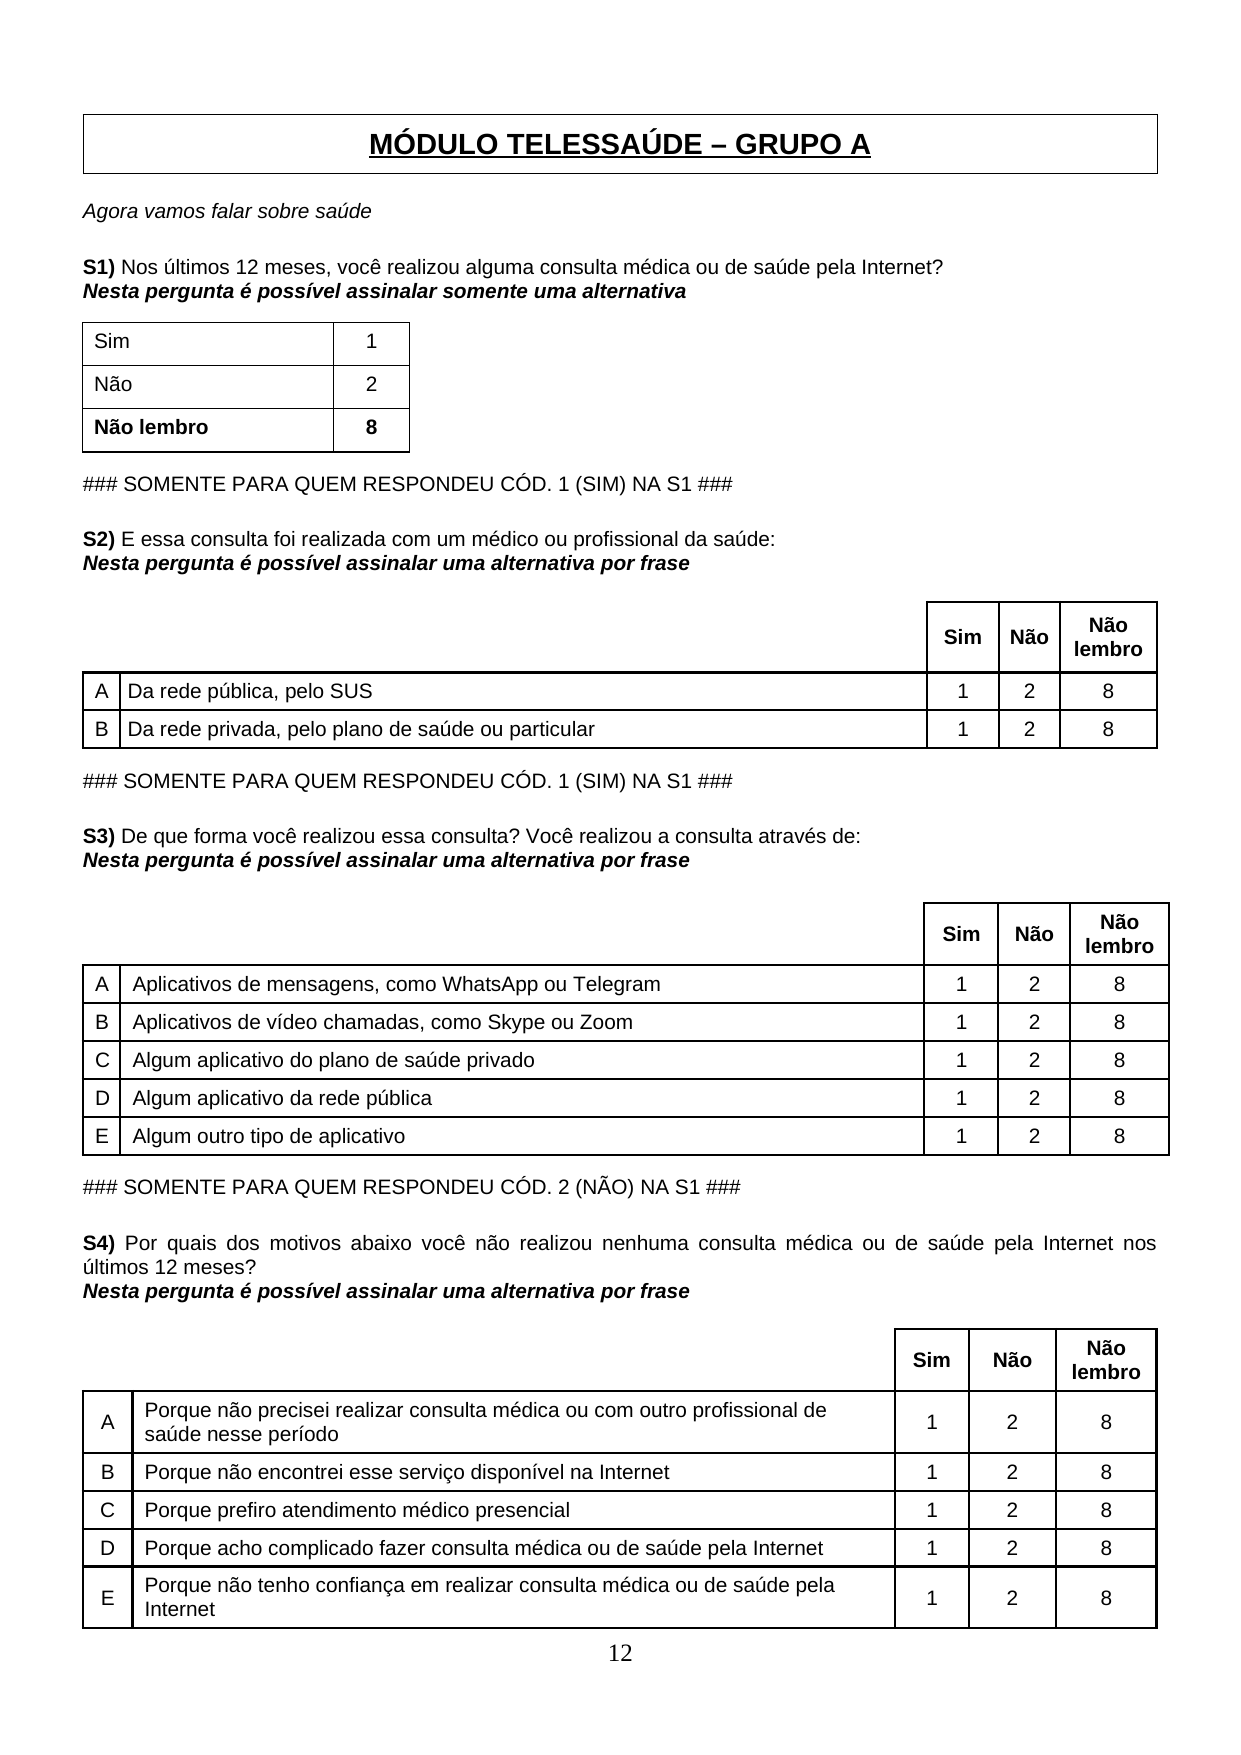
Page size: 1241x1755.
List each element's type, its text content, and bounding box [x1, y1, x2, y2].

table_cell Da rede pública, pelo SUS [121, 674, 926, 709]
subtitle MÓDULO TELESSAÚDE – GRUPO A [84, 115, 1157, 173]
subtitle S4) Por quais dos motivos abaixo você não realizou nenhuma consulta médica ou de saúde pela Internet nos últimos 12 meses? [83, 1231, 1158, 1278]
table_cell 8 [1071, 966, 1168, 1002]
table_header 1 [334, 323, 409, 365]
table_cell 1 [925, 966, 997, 1002]
table_cell 2 [1000, 711, 1059, 747]
table_cell 2 [999, 1004, 1069, 1040]
table_header [83, 902, 120, 964]
table_cell 2 [999, 966, 1069, 1002]
table_cell C [84, 1492, 131, 1527]
text Nesta pergunta é possível assinalar uma alternativa por frase [83, 551, 1158, 575]
table_cell Aplicativos de vídeo chamadas, como Skype ou Zoom [121, 1004, 923, 1040]
table_cell 1 [925, 1118, 997, 1154]
subtitle S3) De que forma você realizou essa consulta? Você realizou a consulta através de: [83, 824, 1158, 848]
table_cell 8 [1057, 1568, 1155, 1627]
table_header Não [1000, 603, 1059, 671]
table_cell 8 [1071, 1004, 1168, 1040]
table_cell 8 [1071, 1118, 1168, 1154]
table_cell Algum aplicativo da rede pública [121, 1080, 923, 1116]
table_cell E [84, 1118, 119, 1154]
table_cell 2 [334, 366, 409, 408]
table_cell A [84, 966, 119, 1002]
table_cell 1 [925, 1004, 997, 1040]
table_cell 8 [1071, 1042, 1168, 1078]
table_cell A [84, 1392, 131, 1452]
table_cell 2 [999, 1118, 1069, 1154]
table_cell 2 [999, 1080, 1069, 1116]
table_cell 8 [1057, 1492, 1155, 1527]
table_cell 2 [970, 1392, 1055, 1452]
table_cell Algum outro tipo de aplicativo [121, 1118, 923, 1154]
table_header Sim [928, 603, 998, 671]
table_cell 2 [970, 1530, 1055, 1565]
table_cell 8 [1061, 711, 1156, 747]
table_cell Porque não encontrei esse serviço disponível na Internet [134, 1454, 894, 1489]
table_header [120, 902, 923, 964]
table_header Não lembro [1071, 904, 1168, 964]
table_cell Porque não tenho confiança em realizar consulta médica ou de saúde pela Internet [134, 1568, 894, 1627]
table_cell B [84, 1004, 119, 1040]
subtitle S2) E essa consulta foi realizada com um médico ou profissional da saúde: [83, 527, 1158, 551]
table_cell 8 [1057, 1392, 1155, 1452]
subtitle S1) Nos últimos 12 meses, você realizou alguma consulta médica ou de saúde pela Internet? [83, 255, 1158, 279]
table_header Não lembro [1057, 1330, 1155, 1390]
table_cell Não [83, 366, 333, 408]
table_cell 1 [925, 1042, 997, 1078]
table_cell 2 [970, 1492, 1055, 1527]
table_header Sim [925, 904, 997, 964]
table_cell 2 [1000, 674, 1059, 709]
table_cell D [84, 1080, 119, 1116]
table_cell 8 [1071, 1080, 1168, 1116]
table_cell 8 [1057, 1454, 1155, 1489]
text Nesta pergunta é possível assinalar uma alternativa por frase [83, 848, 1158, 872]
table_header Sim [83, 323, 333, 365]
table_header [83, 601, 120, 671]
table_cell Aplicativos de mensagens, como WhatsApp ou Telegram [121, 966, 923, 1002]
table_cell A [84, 674, 119, 709]
table_cell E [84, 1568, 131, 1627]
table_cell Não lembro [83, 409, 333, 451]
text ### SOMENTE PARA QUEM RESPONDEU CÓD. 2 (NÃO) NA S1 ### [83, 1175, 1158, 1199]
table_header Não [970, 1330, 1055, 1390]
table_header [83, 1328, 132, 1390]
table_cell C [84, 1042, 119, 1078]
table_cell Porque não precisei realizar consulta médica ou com outro profissional de saúde nesse período [134, 1392, 894, 1452]
text Agora vamos falar sobre saúde [83, 199, 1158, 223]
table_header Sim [896, 1330, 968, 1390]
table_header Não lembro [1061, 603, 1156, 671]
text Nesta pergunta é possível assinalar somente uma alternativa [83, 279, 1158, 303]
table_cell B [84, 711, 119, 747]
table_cell Porque acho complicado fazer consulta médica ou de saúde pela Internet [134, 1530, 894, 1565]
table_cell B [84, 1454, 131, 1489]
table_cell 8 [334, 409, 409, 451]
table_cell D [84, 1530, 131, 1565]
table_header [133, 1328, 894, 1390]
table_header [120, 601, 926, 671]
table_cell Algum aplicativo do plano de saúde privado [121, 1042, 923, 1078]
table_cell 1 [896, 1392, 968, 1452]
table_cell 1 [896, 1530, 968, 1565]
table_header Não [999, 904, 1069, 964]
text ### SOMENTE PARA QUEM RESPONDEU CÓD. 1 (SIM) NA S1 ### [83, 768, 1158, 792]
table_cell 1 [896, 1454, 968, 1489]
table_cell 8 [1061, 674, 1156, 709]
table_cell 1 [896, 1492, 968, 1527]
table_cell 2 [970, 1568, 1055, 1627]
text ### SOMENTE PARA QUEM RESPONDEU CÓD. 1 (SIM) NA S1 ### [83, 472, 1158, 496]
table_cell Porque prefiro atendimento médico presencial [134, 1492, 894, 1527]
table_cell 1 [925, 1080, 997, 1116]
table_cell 2 [999, 1042, 1069, 1078]
table_cell 8 [1057, 1530, 1155, 1565]
text Nesta pergunta é possível assinalar uma alternativa por frase [83, 1278, 1158, 1302]
table_cell 2 [970, 1454, 1055, 1489]
table_cell 1 [928, 711, 998, 747]
table_cell 1 [896, 1568, 968, 1627]
table_cell 1 [928, 674, 998, 709]
table_cell Da rede privada, pelo plano de saúde ou particular [121, 711, 926, 747]
